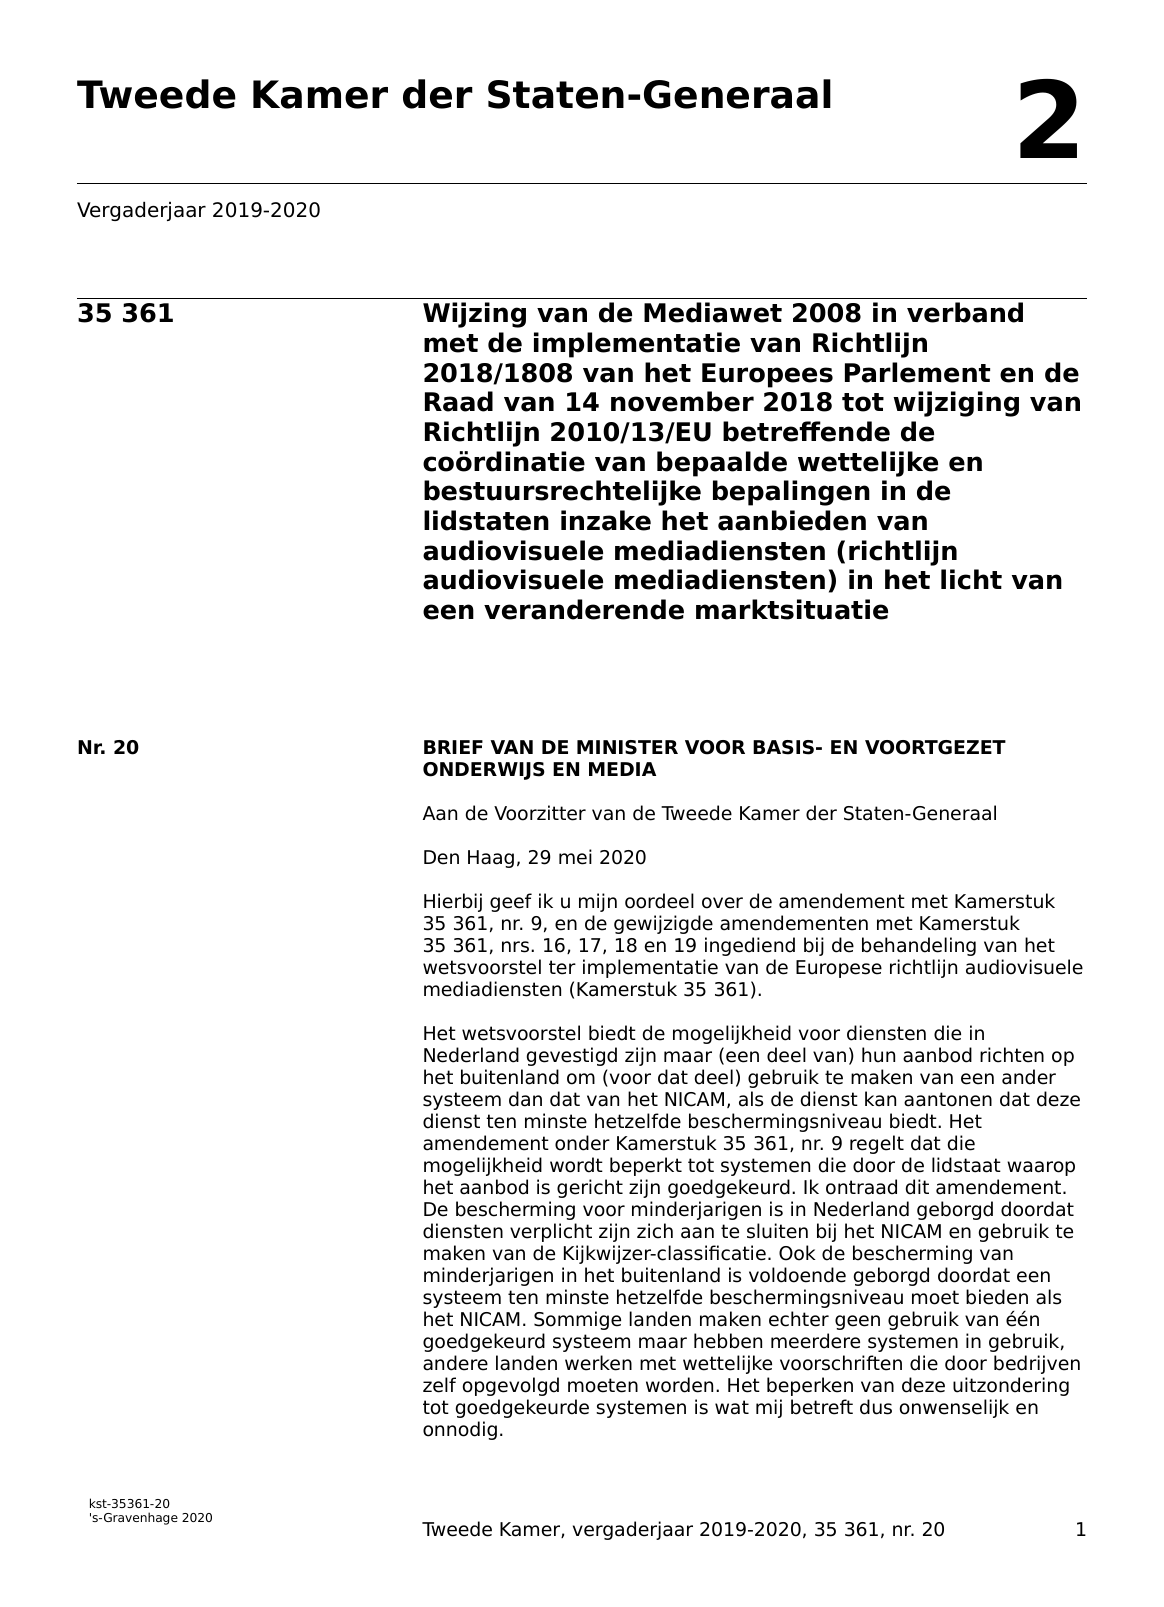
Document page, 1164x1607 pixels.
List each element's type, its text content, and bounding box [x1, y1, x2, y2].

table_header Tweede Kamer der Staten-Generaal [77, 59, 886, 183]
text Het wetsvoorstel biedt de mogelijkheid voor diensten die in Nederland gevestigd zijn maar (een deel van) hun aanbod richten op het buitenland om (voor dat deel) gebruik te maken van een ander systeem dan dat van het NICAM, als de dienst kan aantonen dat deze dienst ten minste hetzelfde beschermingsniveau biedt. Het amendement onder Kamerstuk 35 361, nr. 9 regelt dat die mogelijkheid wordt beperkt tot systemen die door de lidstaat waarop het aanbod is gericht zijn goedgekeurd. Ik ontraad dit amendement. De bescherming voor minderjarigen is in Nederland geborgd doordat diensten verplicht zijn zich aan te sluiten bij het NICAM en gebruik te maken van de Kijkwijzer-classificatie. Ook de bescherming van minderjarigen in het buitenland is voldoende geborgd doordat een systeem ten minste hetzelfde beschermingsniveau moet bieden als het NICAM. Sommige landen maken echter geen gebruik van één goedgekeurd systeem maar hebben meerdere systemen in gebruik, andere landen werken met wettelijke voorschriften die door bedrijven zelf opgevolgd moeten worden. Het beperken van deze uitzondering tot goedgekeurde systemen is wat mij betreft dus onwenselijk en onnodig. [422, 1023, 1087, 1441]
text 's-Gravenhage 2020 [88, 1511, 323, 1525]
subtitle 35 361 Wijzing van de Mediawet 2008 in verband met de implementatie van Richtlijn 2018/1808 van het Europees Parlement en de Raad van 14 november 2018 tot wijziging van Richtlijn 2010/13/EU betreffende de coördinatie van bepaalde wettelijke en bestuursrechtelijke bepalingen in de lidstaten inzake het aanbieden van audiovisuele mediadiensten (richtlijn audiovisuele mediadiensten) in het licht van een veranderende marktsituatie [77, 299, 1087, 626]
text Den Haag, 29 mei 2020 [422, 847, 1087, 869]
text Aan de Voorzitter van de Tweede Kamer der Staten-Generaal [422, 803, 1087, 825]
table_cell Vergaderjaar 2019-2020 [77, 184, 1087, 298]
text Hierbij geef ik u mijn oordeel over de amendement met Kamerstuk 35 361, nr. 9, en de gewijzigde amendementen met Kamerstuk 35 361, nrs. 16, 17, 18 en 19 ingediend bij de behandeling van het wetsvoorstel ter implementatie van de Europese richtlijn audiovisuele mediadiensten (Kamerstuk 35 361). [422, 891, 1087, 1001]
text kst-35361-20 [88, 1497, 323, 1511]
subtitle Nr. 20 BRIEF VAN DE MINISTER VOOR BASIS- EN VOORTGEZET ONDERWIJS EN MEDIA [77, 737, 1087, 781]
table_header 2 [886, 59, 1087, 183]
